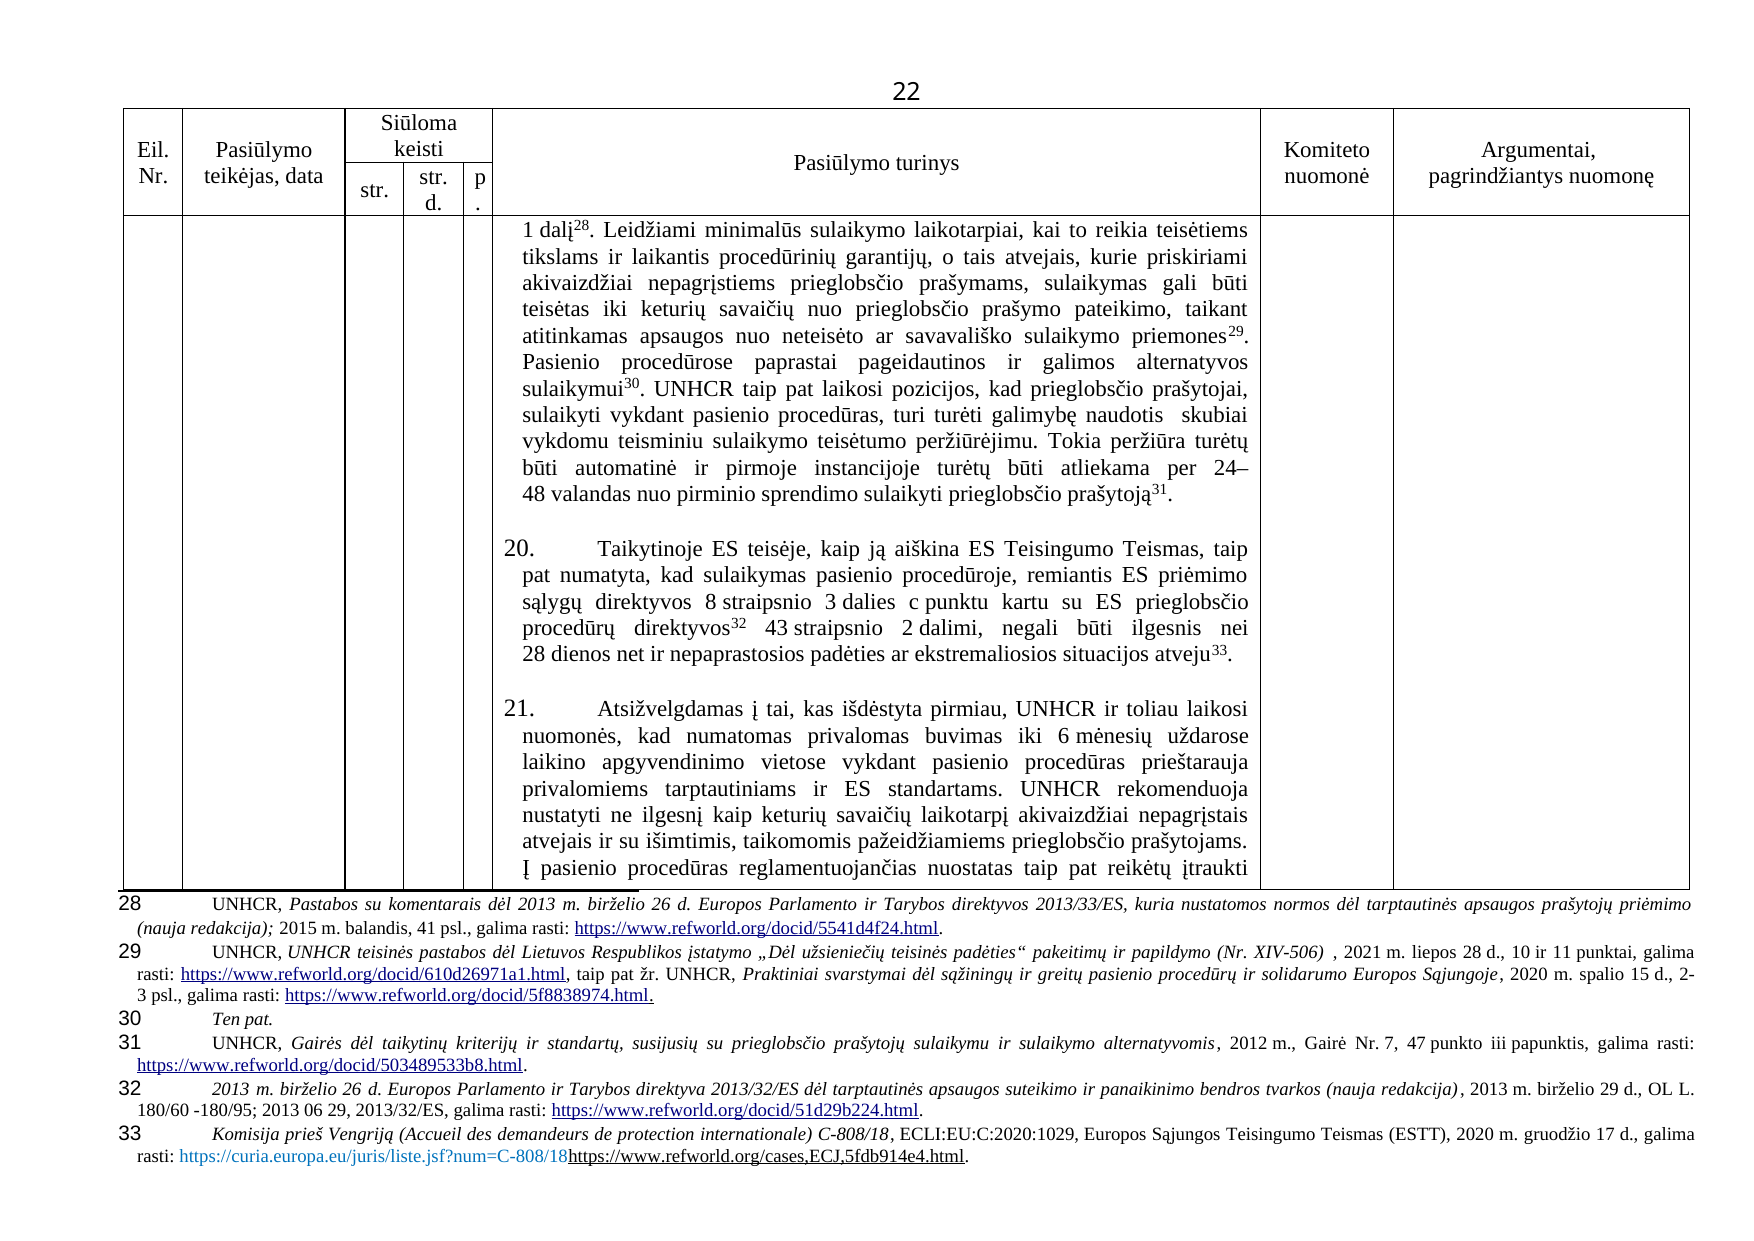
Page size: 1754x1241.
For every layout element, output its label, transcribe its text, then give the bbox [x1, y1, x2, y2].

table_cell Įžanga Jungtinių Tautų vyriausiojo pabėgėlių reikalų komisaro (toliau – UNHCR) atstovybė Šiaurės ir Baltijos šalims dėkoja Lietuvos Respublikos Seimo (Parlamento) Žmogaus teisių komitetui už kvietimą teikti pastabas dėl Lietuvos Respublikos įstatymo „Dėl užsieniečių teisinės padėties“ pakeitimų projekto (Nr. XIVP-2797) (toliau – Pakeitimų projektas). UNHCR, kaip biuras, kuriam Jungtinių Tautų Generalinė Asamblėja yra suteikusi įgaliojimus teikti tarptautinę apsaugą pabėgėliams ir kartu su vyriausybėmis ieškoti nuolatinių pabėgėlių problemų sprendimo būdų, yra tiesiogiai suinteresuotas prieglobsčio srities teisės aktų pasiūlymais. UNHCR statuto 8 dalyje UNHCR priskiriama atsakomybė už tarptautinių konvencijų dėl pabėgėlių apsaugos priežiūrą, o 1951 m. Konvencija dėl pabėgėlių statuso ir jos 1967 m. protokolas dėl pabėgėlių statuso (toliau kartu – 1951 m. Konvencija) įpareigoja valstybes bendradarbiauti su UNHCR, vykdant jo įgaliojimus, ypač palengvinant UNHCR pareigą prižiūrėti 1951 m. Konvencijos nuostatų taikymą (1951 m. Konvencijos 35 straipsnis ir 1967 m. Protokolo II straipsnis). UNHCR priežiūros funkcija iš dalies vykdoma rengiant aiškinamąsias gaires dėl tarptautinių pabėgėlių dokumentų, ypač 1951 m. Konvencijos, nuostatų ir terminų reikšmės. Tokios gairės pateiktos UNHCR Pabėgėlio statuso nustatymo procedūrų ir kriterijų vadove ir vėlesnėse Tarptautinės apsaugos gairėse (toliau – UNHCR vadovas). UNHCR biuras taip pat vykdo savo priežiūros pareigą, teikdamas pastabas dėl teisėkūros ir politikos pasiūlymų, turinčių įtakos priverstinai perkeltų asmenų ir asmenų be pilietybės apsaugai ir ilgalaikiams sprendimams. Bendrosios pastabos 2023 m. gegužės 24 d. Lietuvos Respublikos Vyriausybė patvirtino Įstatymo „Dėl užsieniečių teisinės padėties“ (toliau – Užsieniečių įstatymas) pakeitimų projektą. Šiuo metu minėtas įstatymo projektas laukia priėmimo Lietuvos Respublikos Seime (Parlamente). Remiantis Aiškinamuoju raštu, Pakeitimų projektas parengtas siekiant nustatyti dabartinės apgyvendinimo ir priėmimo sistemos reformos teisinį pagrindą. Pagrindinis numatytų priemonių elementas yra Priėmimo agentūros, kuri, inter alia, turėtų būti atsakinga už prieglobsčio prašytojų priėmimo sąlygų užtikrinimą, įsteigimas. UNCHR nuomone, tinkamos priėmimo sąlygos yra svarbi funkcionuojančios ir tvarios prieglobsčio sistemos dalis bei veiksmingo prieglobsčio prašymo pateikimo sąlyga. Laikydamosi savo įsipareigojimų pagal tarptautinę žmogaus teisių ir pabėgėlių teisę, valstybės privalo suteikti prieglobsčio prašytojams saugias ir humaniškas priėmimo sąlygas, užtikrinančias tinkamą pragyvenimo lygį ir pagarbą žmogaus orumui. Priėmimo sistemos kontekste taip pat labai svarbu laiku nustatyti specifinių poreikių turinčius prašytojus, pavyzdžiui, šeimas su vaikais, nelydimus vaikus, neįgaliuosius, prekybos žmonėmis aukas, asmenis, kurie patyrė kankinimus, traumas ar smurtą, ir suteikti jiems paramą bei paslaugas, pritaikytas jų konkrečiai situacijai. Šiuo atžvilgiu UNHCR visapusiškai remia Lietuvos Vyriausybės ketinimą gerinti prieglobsčio prašytojų priėmimo sąlygų ir paslaugų kokybę. UNHCR taip pat palankiai vertina tikslą užtikrinti vienodus priėmimo standartus visose apgyvendinimo vietose, taip eliminuojant priėmimo sąlygų skirtumus skirtingų institucijų valdomose įstaigose. Sėkmingai reformai įgyvendinti yra labai svarbu įsteigti Priėmimo agentūrą, kuriai bus suteikta konkreti kompetencija ir atsakomybė priėmimo klausimais. Visų pirma, UNHCR teigiamai vertina tai, kad Pakeitimų projekte numatyti: i) sisteminiai pažeidžiamumo vertinimai ir pažeidžiamų prieglobsčio prašytojų nukreipimas į jų specialiesiems poreikiams pritaikytas priėmimo įstaigas (siūlomo 67 straipsnio 6 dalis ir 79 straipsnio 5 dalis); ii) prieglobsčio prašytojų teisė verstis savarankiška veikla (siūlomo 71 straipsnio 1 dalies 10 punktas); ir iii) priėmimo pagalbos teikimas prieglobsčio prašytojams, apsistojusiems ne apgyvendinimo centruose (siūlomo 71 straipsnio 21 dalis ir 71 straipsnio 3 dalis). Be to, UNHCR palankiai vertina tai, kad ši priėmimo sistemos reforma prisideda prie teisinės pagalbos sistemos reformos, siekiant toliau didinti prieglobsčio prašytojų ir pabėgėlių galimybes gauti kokybišką teisinę pagalbą Lietuvoje (siūlomo 71 straipsnio 1 dalies 4 punktas). UNHCR yra pasirengęs toliau konsultuotis su Lietuvos valdžios institucijomis ir, jei reikės, teikti techninę pagalbą, kad būtų užtikrinta, jog Pakeitimų projekto įgyvendinimas visiškai atitiktų Lietuvos įsipareigojimus pagal tarptautinę ir ES teisę bei taikytinus tarptautinius standartus. Konkretūs pastebėjimai Priėmimo sistemos institucinė struktūra Siūlomo Pakeitimų projekto 2 straipsnio 113 dalyje įtvirtinama laikino apgyvendinimo vietos, kaip pagrindinės priemonės, užtikrinančios galimybę gauti būstą, sąvoka ir nurodoma, kad apgyvendinimo vietą valdo, administruoja arba parenka Priėmimo agentūra. Pagal siūlomo Pakeitimų projekto 2 straipsnio 231 dalį, Priėmimo agentūra teikia paslaugas, skirtas užtikrinti socialines, apgyvendinimo ir kitas priėmimo sąlygas i) prieglobsčio prašytojams; ii) užsieniečiams, kuriems suteiktas prieglobstis, taip pat jų šeimų nariams šeimos susijungimo atvejais; iii) nelydimiems nepilnamečiams; iv) prekybos žmonėmis aukoms; v) užsieniečiams, kuriems taikomos grąžinimo procedūros; ir (i) užsieniečiams, perkeltiems į Lietuvą. Agentūra veiks prižiūrint Socialinės apsaugos ir darbo ministerijai. Be to, siūlomo Pakeitimų projekto 71 straipsnio 1 dalies 1 ir 7 punktuose numatyta, kad prieglobsčio prašytojai gali pasinaudoti materialinėmis priėmimo sąlygomis ir gauti būtinąją medicinos pagalbą bei kitas valstybės garantuojamas sveikatos priežiūros paslaugas, psichologinę pagalbą ir socialines paslaugas laikino apgyvendinimo vietoje arba, kai jie sulaikyti, Valstybės sienos apsaugos tarnyboje (VSAT). Pagal siūlomą Pakeitimų projekto 1151 straipsnį užsieniečių sulaikymo VSAT sąlygas ir tvarką nustato vidaus reikalų ministras. Todėl už sulaikymą ir toliau bus atsakinga VSAT, veikianti prie Vidaus reikalų ministerijos. Tačiau Pakeitimų projekte nenurodoma, kuri institucija bus atsakinga už sulaikytų prieglobsčio prašytojų priėmimo sąlygų, įskaitant maistą, drabužius, psichosocialines paslaugas ir sveikatos priežiūrą, užtikrinimą. Atsižvelgiant į bendrą reformos tikslą ir numatytas Priėmimo agentūros pareigas, kaip nurodyta pirmiau, būtų svarbu paaiškinti, ar Priėmimo agentūra dalyvaus užtikrinant VSAT sulaikytų prieglobsčio prašytojų priėmimo sąlygas, ir jei taip, tai kokia apimtimi. Taip pat siūlomomis nuostatomis reikalaujama, kad socialinės apsaugos ir darbo ministras priimtų poįstatyminius teisės aktus, reglamentuojančius įvairius priėmimo paramos ir paslaugų aspektus. Tai apima: i) prieglobsčio prašytojų apgyvendinimo laikino apgyvendinimo vietose sąlygas ir tvarką, įskaitant atvejus, kai gyventi laikino apgyvendinimo vietoje kaip alternatyvą sulaikymui nurodo teismas (siūlomo 5 straipsnio 6 dalis, 79 straipsnio 3 dalis ir 1151 straipsnis); ii) pažeidžiamumo vertinimo tvarką (siūlomo 67 straipsnio 6 dalis); ir iii) piniginių išmokų mokėjimo tvarką (siūlomo 71 straipsnio 21 dalis ir 71 straipsnio 3 dalis). Kadangi Priėmimo agentūra veiks prižiūrima Socialinės apsaugos ir darbo ministerijos, UNHCR daro prielaidą, kad pirmiau nurodytais poįstatyminiais aktais taip pat bus reglamentuojama Priėmimo agentūros atsakomybė už laikino apgyvendinimo vietų valdymą ir paramos bei paslaugų teikimą prieglobsčio prašytojams. Atsižvelgiant į tai, siekiant užtikrinti teisinį aiškumą, Priėmimo agentūros vaidmuo galėtų būti dar labiau patikslintas. Atsižvelgiant į tai, kas išdėstyta pirmiau, UNHCR rekomenduoja patikslinti Priėmimo agentūros vaidmenį teikiant priėmimo paramą ir paslaugas sulaikytiems prieglobsčio prašytojams (siūlomo 71 straipsnio 1 dalies 1 punktas, 71 straipsnio 1 dalies 7 punktas ir 1151 straipsnis) ir įgyvendinant socialinės apsaugos ir darbo ministro priimtus poįstatyminius aktus (siūlomo 5 straipsnio 6 dalis, 67 straipsnio 6 dalis, 71 straipsnio 21 dalis, 71 straipsnio 3 dalis, 79 straipsnio 3 dalis ir 1151 straipsnis). Prieglobsčio prašytojams taikoma pasienio procedūra Siūlomų Pakeitimų projekto 5 straipsnio 6 dalyje ir 1488 straipsnio 3 dalyje siūloma atlikti keletą pasienio procedūrą reglamentuojančių nuostatų pakeitimų. Pirmiausia, numatoma, kad prieglobsčio prašytojai, pateikę prieglobsčio prašymą pasienio kontrolės punkte, tranzito zonoje arba netrukus po neteisėto valstybės sienos kirtimo, bus apgyvendinami laikino apgyvendinimo vietose, kol bus priimtas sprendimas dėl jų įleidimo į Lietuvos Respubliką. Tai yra esminis pokytis, nes šiuo metu galiojančios pasienio procedūrų nuostatos numato prieglobsčio prašytojų apgyvendinimą pasienio kontrolės punktuose ar kituose VSAT padaliniuose. Kadangi pasienio kontrolės punktuose ir užkardose nėra tinkamų priėmimo sąlygų, UNHCR tikisi, kad siūlomi pakeitimai palengvins prieglobsčio prašytojų galimybes pasinaudoti priėmimo paslaugomis, teikiamomis laikino apgyvendinimo vietose, kurias administruos Priėmimo agentūra. Siūlomo Pakeitimų projekto 1488 straipsnio 3 dalyje paliekamos nepaprastosios padėties ir ekstremaliosios situacijos nuostatos, pagal kurias prieglobsčio prašytojams, kuriems taikoma pasienio procedūra, nesuteikiama teisė laisvai judėti Lietuvos teritorijoje. Pagal siūlomą Pakeitimų projekto 1488 straipsnio 5 dalį, jei taikomos nepaprastosios padėties ir ekstremaliosios situacijos nuostatos, prieglobsčio prašytojai gali būti įpareigoti iki 6 mėnesių gyventi uždarose laikino apgyvendinimo vietose. Šiuo atžvilgiu UNHCR pakartoja savo poziciją, kad atsižvelgiant į judėjimo apribojimų intensyvumą ir trukmę, privalomas buvimas uždarose apgyvendinimo vietose pagal nepaprastosios padėties ir ekstremaliosios situacijos nuostatas prilygsta sulaikymui. UNHCR pažymi, kad 2023 m. balandžio 20 d. priėmus Užsieniečių įstatymo pakeitimus, Užsieniečių įstatymo 1488 straipsnio 3 ir 9 dalyse buvo nustatytos tam tikros procedūrinės garantijos, visų pirma – teisė apskųsti sprendimus dėl apgyvendinimo uždarose apgyvendinimo vietose. Tačiau 2023 m. birželio 7 d. Lietuvos Respublikos Konstitucinis Teismas pripažino, kad Užsieniečių įstatymo 1488 straipsnio 3 dalis prieštarauja Konstitucijos 20 straipsniui (Teisė į laisvę). Darydamas šią išvadą, Konstitucinis Teismas pabrėžė individualaus vertinimo trūkumą ir mažiau ribojančių alternatyvių priemonių nebuvimą kartu su maksimaliu 6 mėnesių privalomo buvimo apgyvendinimo vietose laikotarpiu, nesuteikiant teisės laisvai judėti Lietuvos teritorijoje. UNHCR pažymi, kad Lietuvos Vyriausybė neseniai patvirtino atskirą įstatymo projektą, kuriuo siekiama įgyvendinti Konstitucinio Teismo nutarimą, ir tikisi, kad šios dvi teisėkūros iniciatyvos, kol jas priims Seimas, bus visiškai suderintos remiantis taikomais tarptautiniais ir ES standartais. Šiuo atžvilgiu UNHCR pakartoja savo poziciją, kad net ir pasienio procedūrose prieglobsčio prašytojų sulaikymas gali būti taikomas tik kaip kraštutinė priemonė ir niekada neturėtų būti taikomas vaikams. Plačiai paplitęs sulaikymas vykdant pasienio procedūras, neatitinkantis būtinumo, pagrįstumo ir proporcingumo reikalavimų, greičiausiai būtų nesuderinamas su prieglobsčio prašytojų nebaudimo principu pagal 1951 m. Konvencijos 31 straipsnio 1 dalį. Leidžiami minimalūs sulaikymo laikotarpiai, kai to reikia teisėtiems tikslams ir laikantis procedūrinių garantijų, o tais atvejais, kurie priskiriami akivaizdžiai nepagrįstiems prieglobsčio prašymams, sulaikymas gali būti teisėtas iki keturių savaičių nuo prieglobsčio prašymo pateikimo, taikant atitinkamas apsaugos nuo neteisėto ar savavališko sulaikymo priemones. Pasienio procedūrose paprastai pageidautinos ir galimos alternatyvos sulaikymui. UNHCR taip pat laikosi pozicijos, kad prieglobsčio prašytojai, sulaikyti vykdant pasienio procedūras, turi turėti galimybę naudotis skubiai vykdomu teisminiu sulaikymo teisėtumo peržiūrėjimu. Tokia peržiūra turėtų būti automatinė ir pirmoje instancijoje turėtų būti atliekama per 24–48 valandas nuo pirminio sprendimo sulaikyti prieglobsčio prašytoją. Taikytinoje ES teisėje, kaip ją aiškina ES Teisingumo Teismas, taip pat numatyta, kad sulaikymas pasienio procedūroje, remiantis ES priėmimo sąlygų direktyvos 8 straipsnio 3 dalies c punktu kartu su ES prieglobsčio procedūrų direktyvos 43 straipsnio 2 dalimi, negali būti ilgesnis nei 28 dienos net ir nepaprastosios padėties ar ekstremaliosios situacijos atveju. Atsižvelgdamas į tai, kas išdėstyta pirmiau, UNHCR ir toliau laikosi nuomonės, kad numatomas privalomas buvimas iki 6 mėnesių uždarose laikino apgyvendinimo vietose vykdant pasienio procedūras prieštarauja privalomiems tarptautiniams ir ES standartams. UNHCR rekomenduoja nustatyti ne ilgesnį kaip keturių savaičių laikotarpį akivaizdžiai nepagrįstais atvejais ir su išimtimis, taikomomis pažeidžiamiems prieglobsčio prašytojams. Į pasienio procedūras reglamentuojančias nuostatas taip pat reikėtų įtraukti kitas procedūrines apsaugos nuo neteisėto ar savavališko sulaikymo priemones, pavyzdžiui, būtinumo, proporcingumo ir įmanomai trumpiausio laiko reikalavimus, alternatyvias sulaikymui priemones bei automatinę teisminę peržiūrą. Bendrosios nuostatos dėl sulaikymo Siūlomo Pakeitimų projekto 114 straipsnio 5 dalimi siekiama peržiūrėti bendrąsias nuostatas dėl prieglobsčio prašytojų ir kitų užsieniečių sulaikymo. Visų pirma, jame numatyta, kad prieglobsčio prašytojų sulaikymas turi būti kiek įmanoma trumpesnis ir trukti tik tiek, kiek tai būtina pagal taikomą sulaikymo pagrindą, tačiau, bet kuriuo atveju, ne ilgiau kaip 6 mėnesius. Tais atvejais, kai i) sulaikymas skiriamas dėl būtinybės išsiaiškinti prieglobsčio prašymo motyvus, kai yra pasislėpimo rizika; arba, kai ii) prieglobsčio prašytojas kelia grėsmę nacionaliniam saugumui ar viešajai tvarkai, sulaikymo laikotarpis gali būti pratęstas papildomam ne ilgesniam kaip 6 mėnesių laikotarpiui. UNHCR palankiai vertina siūlomą 114 straipsnio 5 dalies formuluotę, pagal kurią sulaikymo laikotarpis apribojamas iki įmanomai trumpiausio laiko ir tik tol, kol taikomas(-i) sulaikymo pagrindas(-ai). UNHCR nori pabrėžti, jog sulaikymas siekiant išsiaiškinti prieglobsčio prašymo motyvus neturėtų būti taikomas administracinio patogumo sumetimais per visą prieglobsčio procedūrą. ES priėmimo sąlygų direktyvoje taip pat reikalaujama, kad valstybės narės laikytųsi deramo rūpestingumo (16 konstatuojamoji dalis), užtikrinant, jog administracinių procedūrų vilkinimas, už kurį negali būti atsakingas prašytojas, nepateisintų sulaikymo pratęsimo. Šiuo atžvilgiu ESTT yra išaiškinęs, kad kai yra akivaizdu, jog sulaikymo teisėtumą reglamentuojančios sąlygos nebetenkinamos, visų pirma, kai tarptautinės apsaugos prašymo nagrinėjimas nevykdomas taip rūpestingai, kaip reikalaujama, asmuo, kuriam taikomas sulaikymas, turi būti nedelsiant paleistas. Be to, pagal siūlomo Pakeitimų projekto 114 straipsnio 8 dalį reikalaujama, kad po pirminio teismo sprendimo dėl sulaikymo VSAT periodiškai, bet ne rečiau kaip kartą per tris mėnesius, kreiptųsi į teismą dėl pakartotinio sprendimo sulaikyti svarstymo. Iš tiesų, priėmus pirminį teismo sprendimą dėl sulaikymo, svarbu užtikrinti, kad teismas arba nepriklausoma institucija reguliariai periodiškai peržiūrėtų sulaikymo taikymo būtinybę, ir kad prieglobsčio prašytojai bei jų atstovas turėtų teisę dalyvauti tokioje peržiūroje. Geroji praktika rodo, kad po pirminio teismo sprendimo sulaikyti asmenį vėlesnės peržiūros turi būti atliekamos kas septynias dienas, kol sueis vienas mėnuo, o vėliau – kas mėnesį, kol bus pasiekta maksimali riba. Todėl UNHCR rekomenduoja pataisyti siūlomą Pakeitimų projekto 114 straipsnio 8 dalį, kad būtų reikalaujama periodines sulaikymo atvejų peržiūras vykdyti kas mėnesį. Šeimos susijungimas Pakeitimų projekte siūlomo 28 straipsnio 2 dalis reglamentuoja prašymų išduoti leidimą laikinai gyventi pateikimo tvarką. Ši procedūra numato, kad užsieniečiai turi asmeniškai pateikti prašymą išduoti leidimą laikinai gyventi išorės paslaugų teikėjui užsienyje. Tam tikros išimtys taikomos tik asmenims, kuriems suteikta papildoma ar laikina apsauga, prekybos žmonėmis aukoms ir negrąžintiniems asmenims. Nors UNHCR su džiaugsmu pažymi, kad galimybė pateikti prašymą išduoti leidimą laikinai gyventi išorės paslaugų teikėjui tam tikrais atvejais palengvina pabėgėlių šeimų susijungimą, vis dėlto išlieka iššūkių, susijusių su reikalavimu asmeniškai pateikti prašymą dėl šeimos susijungimo. Pavyzdžiui, atsižvelgiant į tai, kad išorės paslaugų teikėjų paslaugos teikiamos tik ribotame šalių skaičiuje, praktiškai šeimos nariai, neturintys kelionės dokumentų ir (arba) vizų, negali nuvykti į atitinkamas paskirties vietas. Todėl jie netenka praktinių galimybių įgyvendinti savo teisę į šeimos susijungimą. UNHCR požiūriu, prieinamos ir operatyvios šeimos susijungimo procedūros padeda užtikrinti saugų ir teisėtą šeimos narių atvykimą bei sumažinti neteisėto judėjimo, žmonių gabenimo ir prekybos žmonėmis pavojų. Todėl UNHCR rekomenduoja užtikrinti, kad pabėgėlių šeimų susijungimo procedūros būtų lanksčios, greitos ir veiksmingos. Be to, ES direktyvoje dėl teisės į šeimos susijungimą reikalaujama, kad valstybės narės ypatingą dėmesį skirtų pabėgėlių padėčiai ir sudarytų palankesnes sąlygas pabėgėliams pasinaudoti teise į šeimos susijungimą. Šiuo atžvilgiu ESTT neseniai išaiškino, kad nacionaliniais teisės aktais negalima reikalauti, jog pripažinto pabėgėlio šeimos nariai, norėdami pateikti prašymą dėl šeimos susijungimo, asmeniškai atvyktų į valstybės narės diplomatinę ar konsulinę įstaigą užsienyje, jei jiems neįmanoma arba pernelyg sunku nuvykti į tą vietą. Šiuo tikslu UNHCR rekomenduoja Lietuvai parodyti būtiną lankstumą, kad pabėgėliai ir jų šeimų nariai galėtų kreiptis dėl šeimos susijungimo, pritaikant procedūrinius reikalavimus prie jų aplinkybių, pažeidžiamumo ir nuogąstavimų dėl saugumo. Pavyzdžiui, būtų galima apsvarstyti galimybę internetu teikti prašymus išduoti leidimus gyventi šalyje šeimos susijungimo pagrindu tais atvejais, kai tai susiję su pripažintais pabėgėliais ar papildomos apsaugos gavėjais, taip pat prašymus išduoti leidimus gyventi šalyje šeimos narių vardu teikti tiesiogiai Migracijos departamentui. Be to, Užsieniečių įstatymo 26 straipsnio 3 dalyje reikalaujama, kad pabėgėlių šeimos, norinčios pasinaudoti palankesnėmis nuostatomis, atleidžiančiomis jas nuo reikalavimų pateikti įrodymus apie būstą, sveikatos draudimą ir stabilius bei nuolatinius pragyvenimo šaltinius, pateiktų prašymą dėl šeimos susijungimo per tris mėnesius nuo pabėgėlio statuso ar papildomos apsaugos suteikimo. Numatytas trijų mėnesių laikotarpis yra trumpas, atsižvelgiant į tai, kad pabėgėliai dažnai susiduria su daugybe kliūčių, kad surinktų visus reikiamus dokumentus, pagrindžiančius šeimos susijungimo prašymą, ir jiems ne visada pavyksta per nustatytą laiką išsiaiškinti savo šeimos narių buvimo vietą. Dėl šios priežasties UNHCR rekomenduoja netaikyti laiko apribojimų pabėgėliams suteiktoms palankesnėms šeimos susijungimo sąlygoms. [493, 216, 1260, 889]
table_header Komiteto nuomonė [1261, 109, 1393, 215]
table_header Pasiūlymo turinys [493, 109, 1260, 215]
table_header Eil. Nr. [124, 109, 182, 215]
table_cell [183, 216, 344, 889]
table_cell [464, 216, 492, 889]
table_cell p. [464, 163, 492, 215]
table_cell [124, 216, 182, 889]
table_header Argumentai, pagrindžiantys nuomonę [1394, 109, 1689, 215]
table_cell [1394, 216, 1689, 889]
table_cell [404, 216, 463, 889]
table_cell str. [346, 163, 403, 215]
table_cell [346, 216, 403, 889]
table_cell str. d. [404, 163, 463, 215]
table_header Pasiūlymo teikėjas, data [183, 109, 344, 215]
table_header Siūloma keisti [346, 109, 492, 162]
table_cell [1261, 216, 1393, 889]
